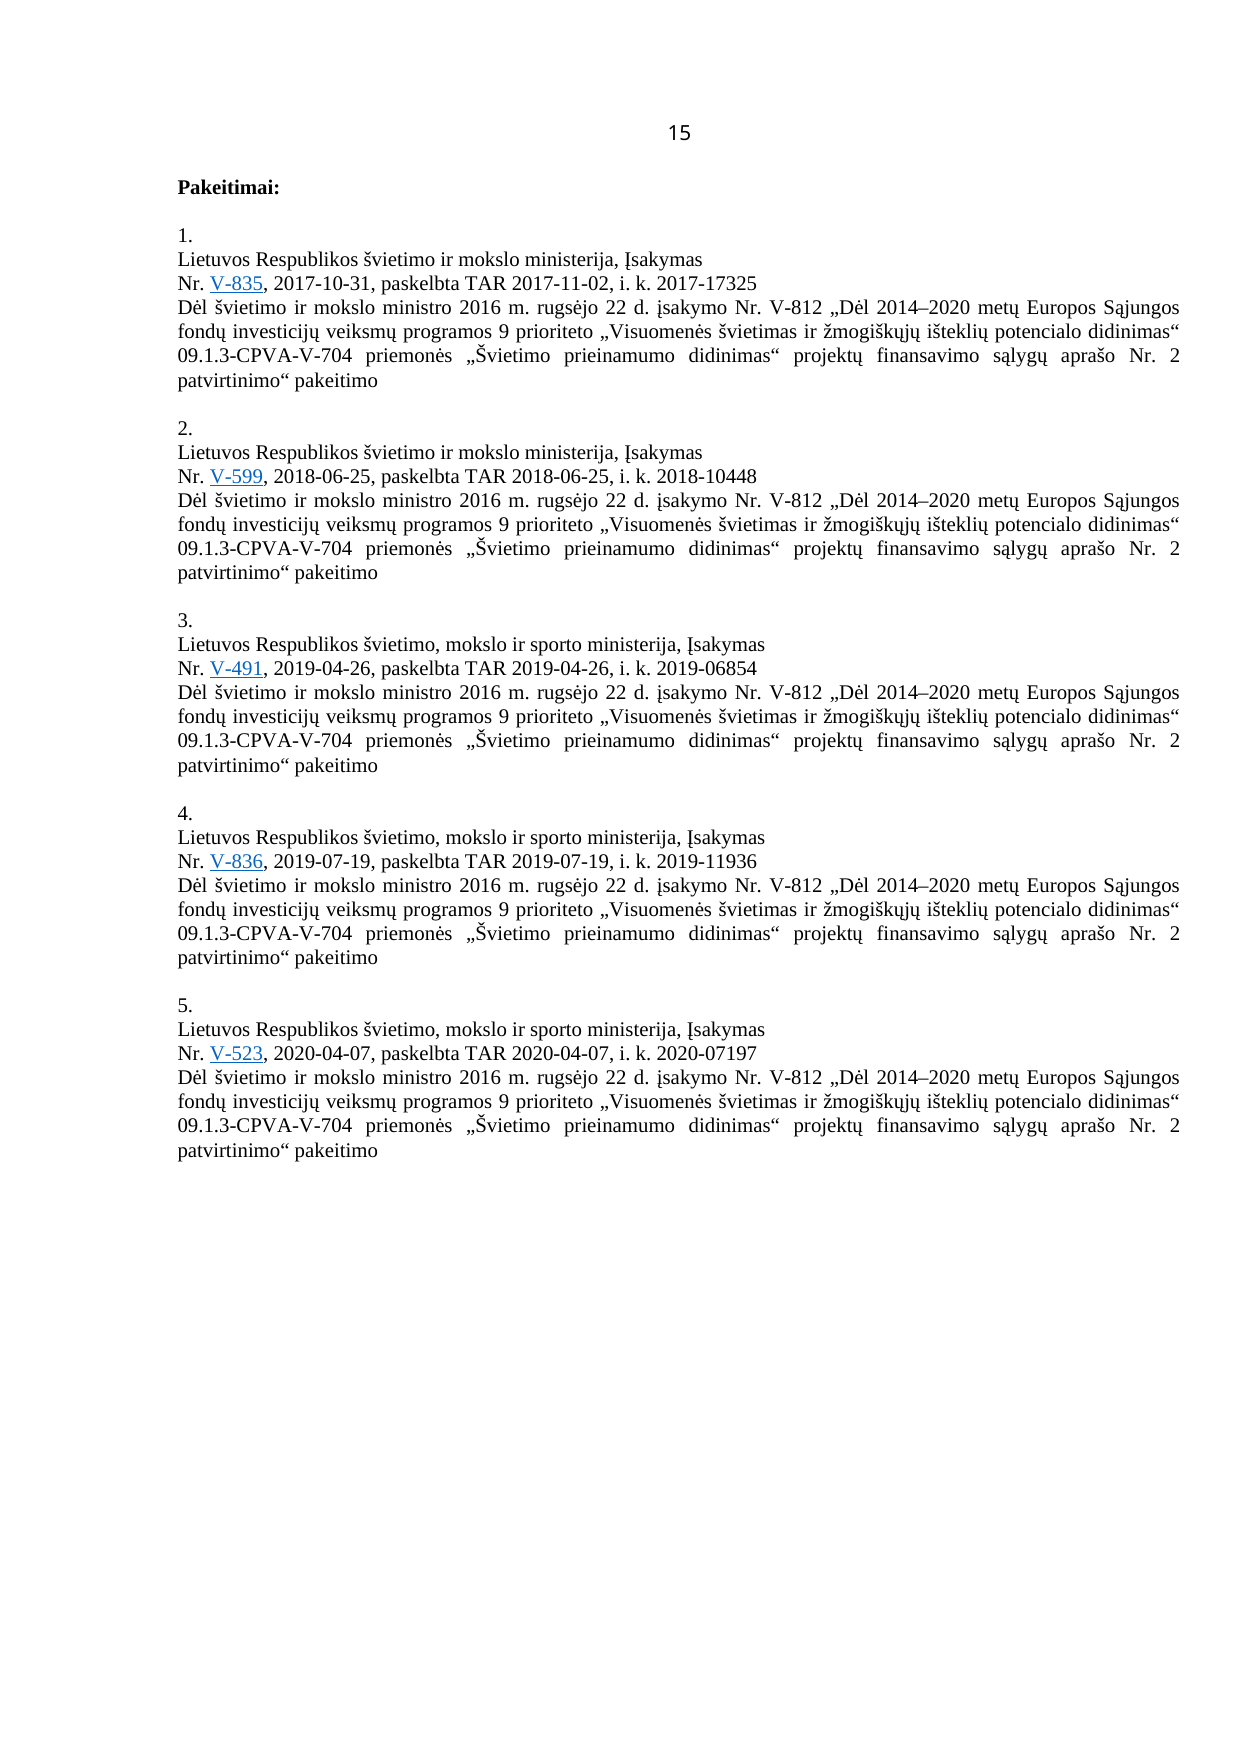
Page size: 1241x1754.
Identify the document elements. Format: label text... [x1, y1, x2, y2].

text Lietuvos Respublikos švietimo, mokslo ir sporto ministerija, Įsakymas [177, 1017, 1181, 1041]
text Lietuvos Respublikos švietimo, mokslo ir sporto ministerija, Įsakymas [177, 632, 1181, 656]
text Nr. V-599, 2018-06-25, paskelbta TAR 2018-06-25, i. k. 2018-10448 [177, 464, 1181, 488]
text Nr. V-835, 2017-10-31, paskelbta TAR 2017-11-02, i. k. 2017-17325 [177, 271, 1181, 295]
text Dėl švietimo ir mokslo ministro 2016 m. rugsėjo 22 d. įsakymo Nr. V-812 „Dėl 2014–2020 metų Europos Sąjungos fondų investicijų veiksmų programos 9 prioriteto „Visuomenės švietimas ir žmogiškųjų išteklių potencialo didinimas“ 09.1.3-CPVA-V-704 priemonės „Švietimo prieinamumo didinimas“ projektų finansavimo sąlygų aprašo Nr. 2 patvirtinimo“ pakeitimo [177, 488, 1181, 584]
text 3. [177, 608, 1181, 632]
text Dėl švietimo ir mokslo ministro 2016 m. rugsėjo 22 d. įsakymo Nr. V-812 „Dėl 2014–2020 metų Europos Sąjungos fondų investicijų veiksmų programos 9 prioriteto „Visuomenės švietimas ir žmogiškųjų išteklių potencialo didinimas“ 09.1.3-CPVA-V-704 priemonės „Švietimo prieinamumo didinimas“ projektų finansavimo sąlygų aprašo Nr. 2 patvirtinimo“ pakeitimo [177, 680, 1181, 777]
text Nr. V-836, 2019-07-19, paskelbta TAR 2019-07-19, i. k. 2019-11936 [177, 849, 1181, 873]
text Nr. V-523, 2020-04-07, paskelbta TAR 2020-04-07, i. k. 2020-07197 [177, 1041, 1181, 1065]
text 5. [177, 993, 1181, 1017]
text Nr. V-491, 2019-04-26, paskelbta TAR 2019-04-26, i. k. 2019-06854 [177, 656, 1181, 680]
text Lietuvos Respublikos švietimo ir mokslo ministerija, Įsakymas [177, 440, 1181, 464]
text Dėl švietimo ir mokslo ministro 2016 m. rugsėjo 22 d. įsakymo Nr. V-812 „Dėl 2014–2020 metų Europos Sąjungos fondų investicijų veiksmų programos 9 prioriteto „Visuomenės švietimas ir žmogiškųjų išteklių potencialo didinimas“ 09.1.3-CPVA-V-704 priemonės „Švietimo prieinamumo didinimas“ projektų finansavimo sąlygų aprašo Nr. 2 patvirtinimo“ pakeitimo [177, 873, 1181, 969]
text Lietuvos Respublikos švietimo ir mokslo ministerija, Įsakymas [177, 247, 1181, 271]
text Pakeitimai: [177, 175, 1181, 199]
text 4. [177, 801, 1181, 825]
text 1. [177, 223, 1181, 247]
text Lietuvos Respublikos švietimo, mokslo ir sporto ministerija, Įsakymas [177, 825, 1181, 849]
text Dėl švietimo ir mokslo ministro 2016 m. rugsėjo 22 d. įsakymo Nr. V-812 „Dėl 2014–2020 metų Europos Sąjungos fondų investicijų veiksmų programos 9 prioriteto „Visuomenės švietimas ir žmogiškųjų išteklių potencialo didinimas“ 09.1.3-CPVA-V-704 priemonės „Švietimo prieinamumo didinimas“ projektų finansavimo sąlygų aprašo Nr. 2 patvirtinimo“ pakeitimo [177, 295, 1181, 392]
text 2. [177, 416, 1181, 440]
text Dėl švietimo ir mokslo ministro 2016 m. rugsėjo 22 d. įsakymo Nr. V-812 „Dėl 2014–2020 metų Europos Sąjungos fondų investicijų veiksmų programos 9 prioriteto „Visuomenės švietimas ir žmogiškųjų išteklių potencialo didinimas“ 09.1.3-CPVA-V-704 priemonės „Švietimo prieinamumo didinimas“ projektų finansavimo sąlygų aprašo Nr. 2 patvirtinimo“ pakeitimo [177, 1065, 1181, 1162]
